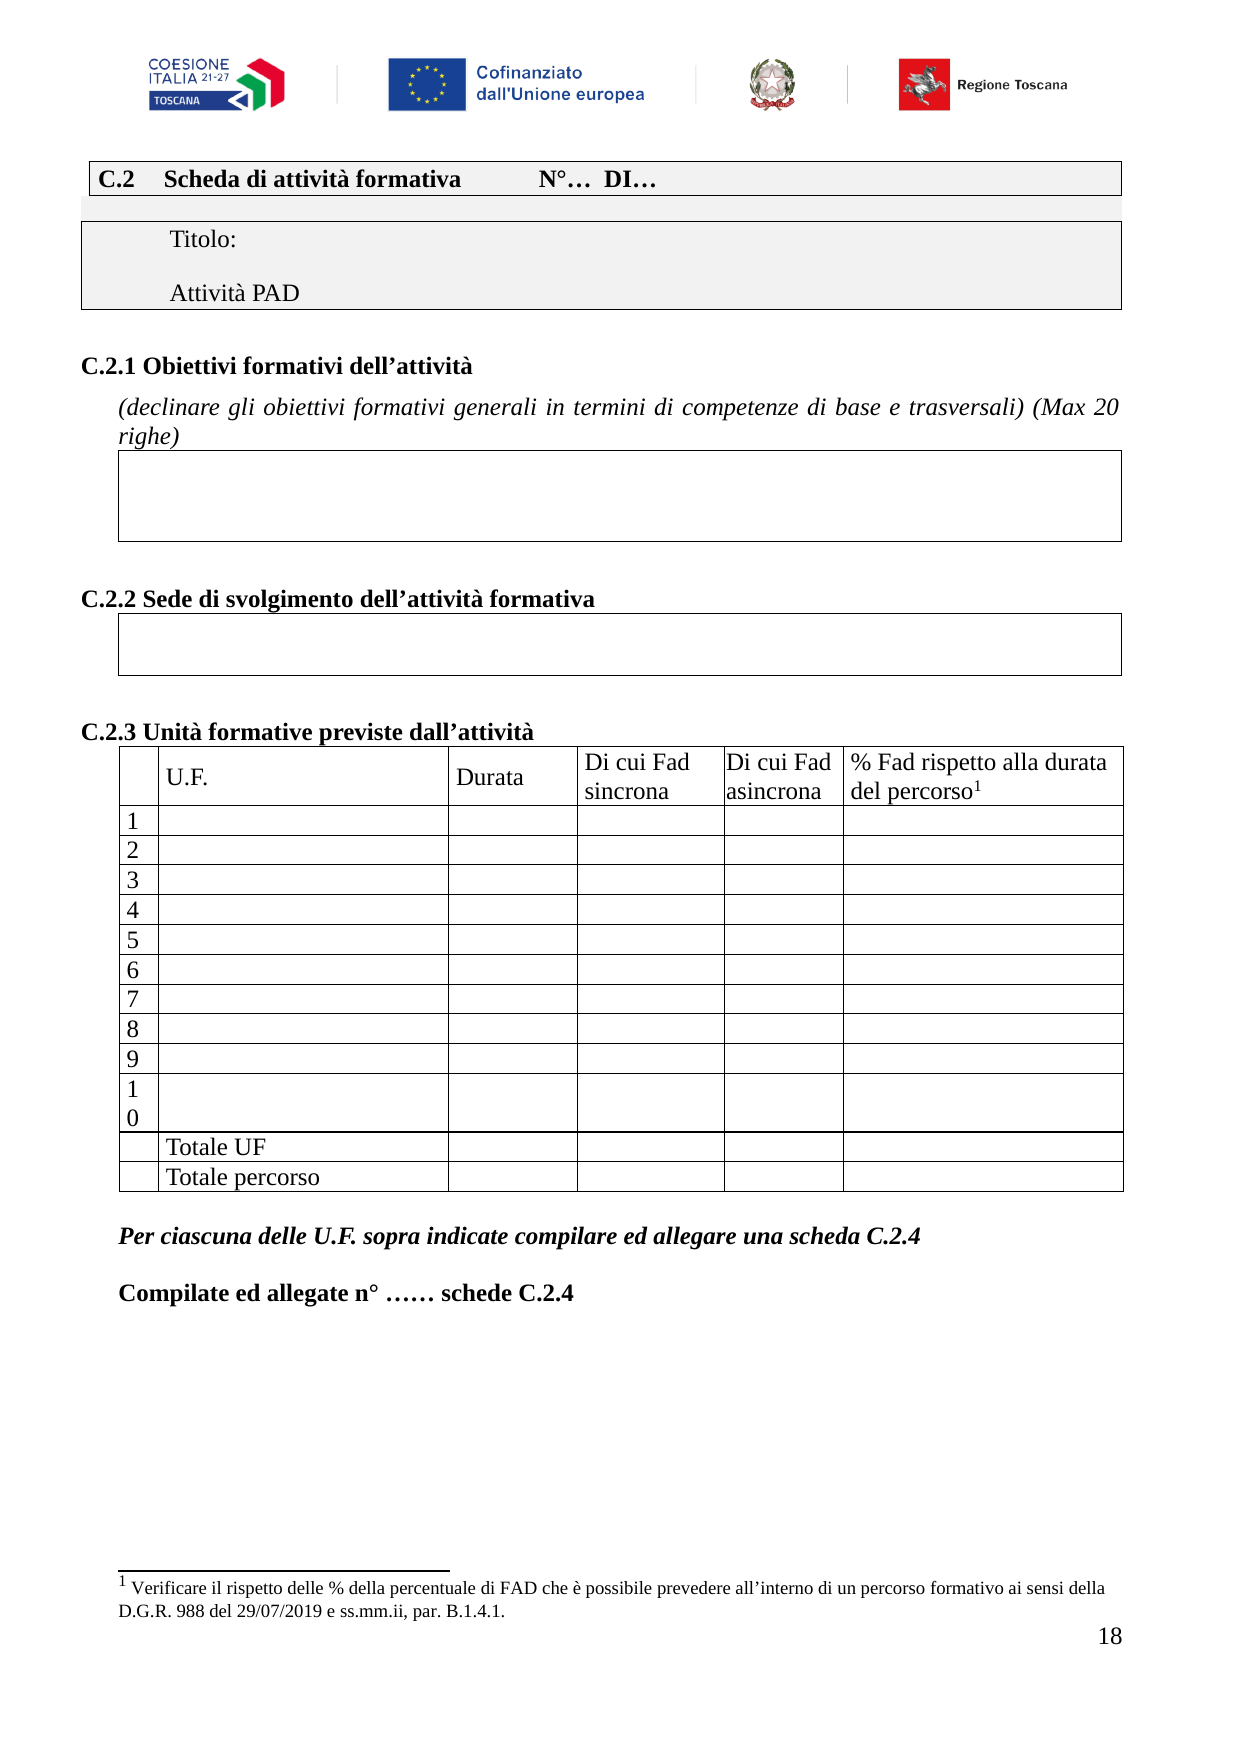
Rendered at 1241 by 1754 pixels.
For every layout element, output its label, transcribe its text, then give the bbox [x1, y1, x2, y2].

table_cell [725, 895, 843, 924]
table_cell [844, 1162, 1123, 1191]
table_cell [725, 1014, 843, 1043]
table_cell [844, 955, 1123, 983]
table_cell [844, 1044, 1123, 1073]
table_cell 8 [120, 1014, 158, 1043]
table_cell [844, 985, 1123, 1013]
text Per ciascuna delle U.F. sopra indicate compilare ed allegare una scheda C.2.4 [118, 1221, 1122, 1249]
table_cell [449, 1044, 577, 1073]
table_header Di cui Fad asincrona [725, 747, 843, 805]
text C.2.2 Sede di svolgimento dell’attività formativa [81, 584, 1122, 612]
table_cell [449, 925, 577, 954]
table_cell [844, 806, 1123, 834]
table_cell 5 [120, 925, 158, 954]
table_cell [578, 1074, 724, 1131]
table_cell [159, 1074, 448, 1131]
text (declinare gli obiettivi formativi generali in termini di competenze di base e trasversali) (Max 20 righe) [118, 392, 1122, 450]
table_cell [159, 1014, 448, 1043]
table_cell [449, 1074, 577, 1131]
table_cell 7 [120, 985, 158, 1013]
table_cell [449, 895, 577, 924]
table_cell [578, 1014, 724, 1043]
table_cell [844, 1014, 1123, 1043]
table_cell [159, 925, 448, 954]
text Titolo: [82, 222, 1121, 253]
table_header Durata [449, 747, 577, 805]
table_cell [725, 1074, 843, 1131]
table_cell [578, 925, 724, 954]
table_cell [578, 1044, 724, 1073]
table_cell Totale percorso [159, 1162, 448, 1191]
table_cell 1 [120, 806, 158, 834]
table_cell 6 [120, 955, 158, 983]
table_cell [578, 806, 724, 834]
table_header [120, 747, 158, 805]
table_cell [159, 985, 448, 1013]
table_cell [120, 1162, 158, 1191]
table_cell [725, 806, 843, 834]
table_cell [725, 836, 843, 864]
text C.2 Scheda di attività formativa N°… DI… [90, 162, 1121, 195]
table_cell [725, 955, 843, 983]
table_cell [844, 1074, 1123, 1131]
table_cell [844, 1133, 1123, 1161]
table_cell [725, 985, 843, 1013]
table_cell [578, 895, 724, 924]
table_cell 9 [120, 1044, 158, 1073]
table_cell [844, 925, 1123, 954]
table_cell [578, 955, 724, 983]
table_cell [449, 955, 577, 983]
table_cell [578, 865, 724, 894]
table_cell 4 [120, 895, 158, 924]
table_cell [578, 1162, 724, 1191]
table_cell [449, 865, 577, 894]
table_cell Totale UF [159, 1133, 448, 1161]
table_cell [449, 985, 577, 1013]
table_cell [159, 955, 448, 983]
table_cell [159, 1044, 448, 1073]
table_header % Fad rispetto alla durata del percorso [844, 747, 1123, 805]
table_cell [120, 1133, 158, 1161]
text C.2.1 Obiettivi formativi dell’attività [81, 351, 1122, 380]
table_cell [449, 1014, 577, 1043]
table_cell [159, 836, 448, 864]
table_cell [725, 1133, 843, 1161]
table_cell [578, 1133, 724, 1161]
table_cell 2 [120, 836, 158, 864]
table_cell [725, 1044, 843, 1073]
table_cell 10 [120, 1074, 158, 1131]
table_cell [578, 985, 724, 1013]
table_cell [725, 1162, 843, 1191]
table_cell [159, 865, 448, 894]
table_cell [159, 895, 448, 924]
text C.2.3 Unità formative previste dall’attività [81, 717, 1122, 746]
picture [104, 34, 1108, 134]
table_cell [449, 1133, 577, 1161]
table_cell [844, 865, 1123, 894]
table_cell [578, 836, 724, 864]
table_cell [725, 925, 843, 954]
table_cell [159, 806, 448, 834]
table_cell [449, 1162, 577, 1191]
table_header Di cui Fad sincrona [578, 747, 724, 805]
table_cell 3 [120, 865, 158, 894]
text Compilate ed allegate n° …… schede C.2.4 [118, 1278, 1122, 1307]
table_cell [725, 865, 843, 894]
table_cell [844, 895, 1123, 924]
table_header U.F. [159, 747, 448, 805]
table_cell [449, 836, 577, 864]
text Attività PAD [82, 275, 1121, 309]
table_cell [449, 806, 577, 834]
table_cell [844, 836, 1123, 864]
